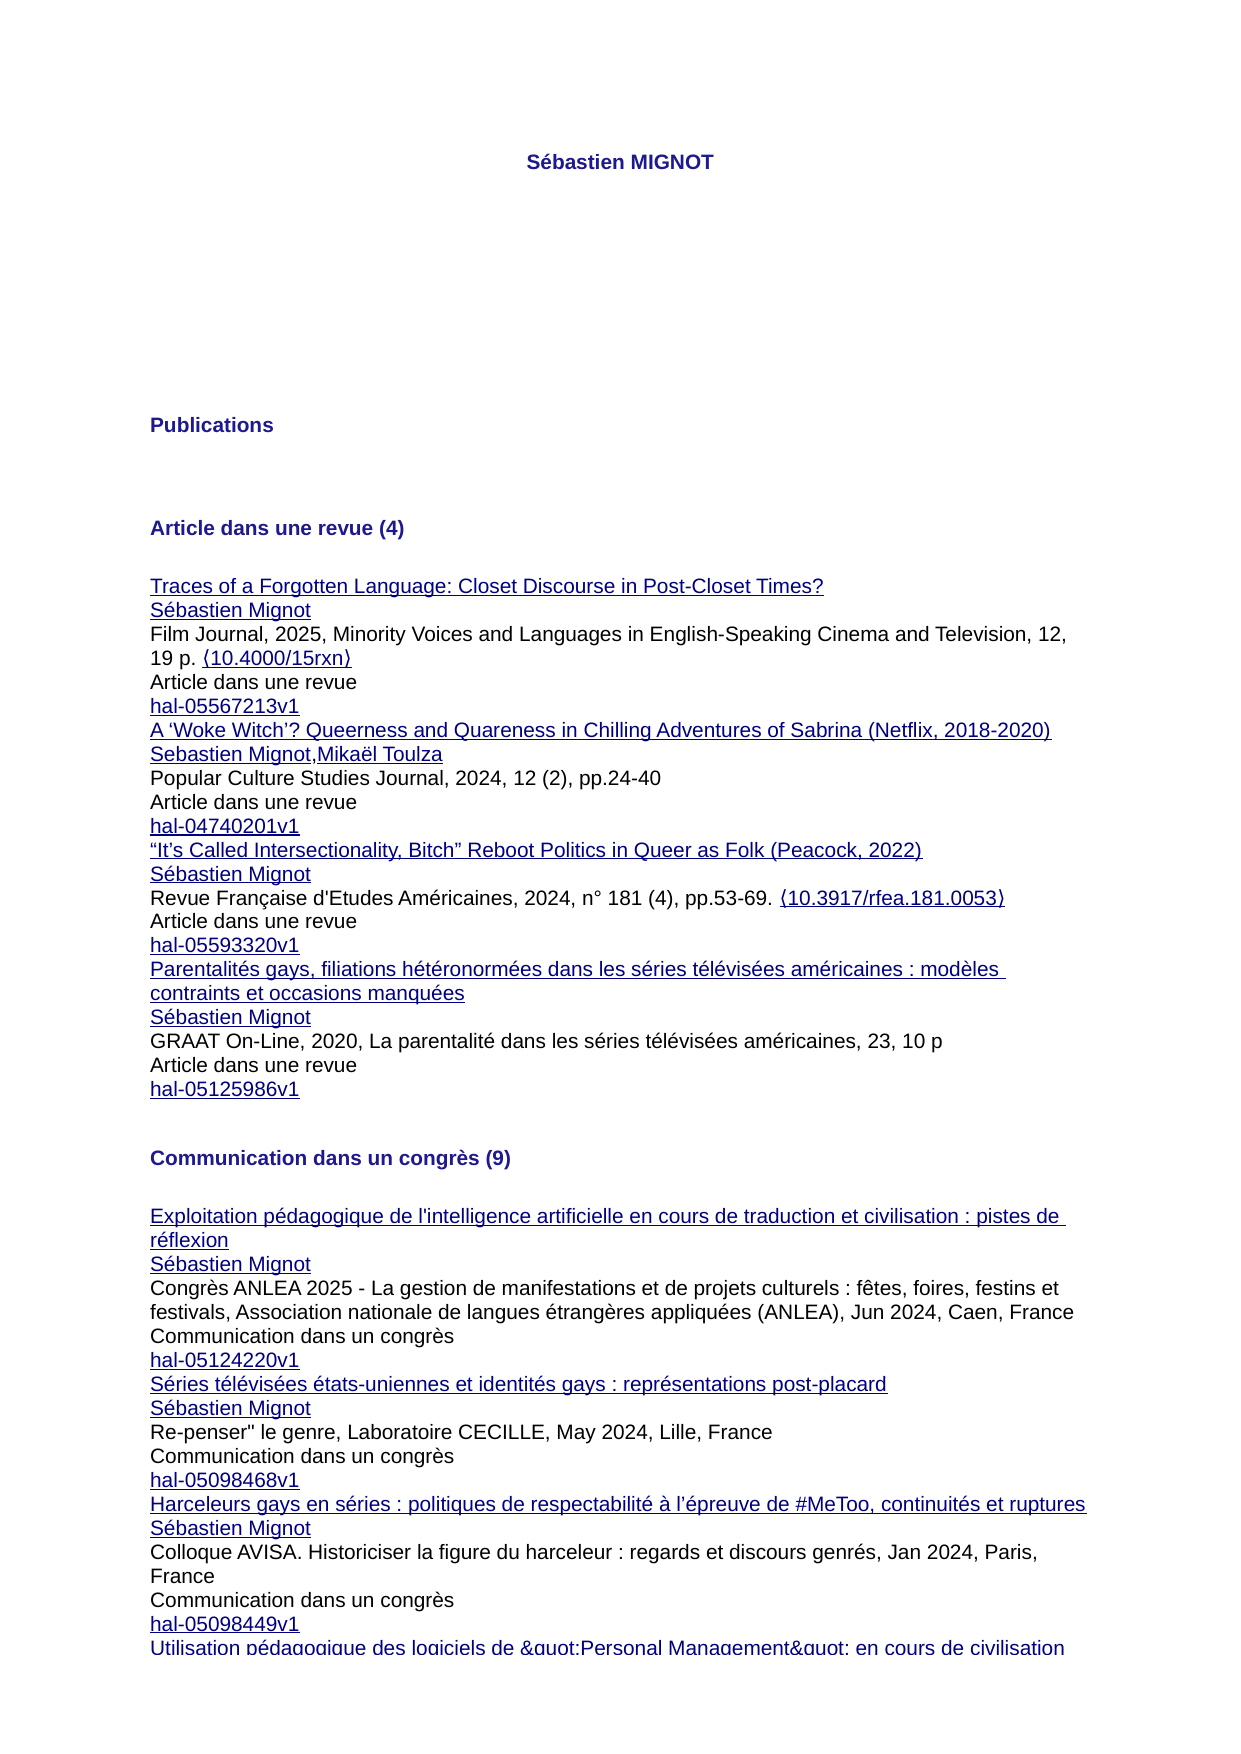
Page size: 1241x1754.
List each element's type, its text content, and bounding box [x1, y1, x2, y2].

table_header Exploitation pédagogique de l'intelligence artificielle en cours de traduction et civilisation : pistes de réflexion Sébastien Mignot Congrès ANLEA 2025 - La gestion de manifestations et de projets culturels : fêtes, foires, festins et festivals, Association nationale de langues étrangères appliquées (ANLEA), Jun 2024, Caen, France Communication dans un congrès hal-05124220v1 [150, 1204, 1090, 1372]
table_cell Parentalités gays, filiations hétéronormées dans les séries télévisées américaines : modèles contraints et occasions manquées Sébastien Mignot GRAAT On-Line, 2020, La parentalité dans les séries télévisées américaines, 23, 10 p Article dans une revue hal-05125986v1 [150, 957, 1090, 1101]
table_cell A ‘Woke Witch’? Queerness and Quareness in Chilling Adventures of Sabrina (Netflix, 2018-2020) Sebastien Mignot,Mikaël Toulza Popular Culture Studies Journal, 2024, 12 (2), pp.24-40 Article dans une revue hal-04740201v1 [150, 718, 1090, 837]
table_header Traces of a Forgotten Language: Closet Discourse in Post-Closet Times? Sébastien Mignot Film Journal, 2025, Minority Voices and Languages in English-Speaking Cinema and Television, 12, 19 p. ⟨10.4000/15rxn⟩ Article dans une revue hal-05567213v1 [150, 574, 1090, 718]
subtitle Sébastien MIGNOT [150, 150, 1090, 174]
table_cell Utilisation pédagogique des logiciels de &quot;Personal Management&quot; en cours de civilisation [150, 1635, 1090, 1655]
table_cell “It’s Called Intersectionality, Bitch” Reboot Politics in Queer as Folk (Peacock, 2022) Sébastien Mignot Revue Française d'Etudes Américaines, 2024, n° 181 (4), pp.53-69. ⟨10.3917/rfea.181.0053⟩ Article dans une revue hal-05593320v1 [150, 838, 1090, 957]
subtitle Article dans une revue (4) [150, 516, 1090, 539]
subtitle Publications [150, 412, 1090, 436]
table_cell Séries télévisées états-uniennes et identités gays : représentations post-placard Sébastien Mignot Re-penser" le genre, Laboratoire CECILLE, May 2024, Lille, France Communication dans un congrès hal-05098468v1 [150, 1372, 1090, 1492]
subtitle Communication dans un congrès (9) [150, 1146, 1090, 1170]
table_cell Harceleurs gays en séries : politiques de respectabilité à l’épreuve de #MeToo, continuités et ruptures Sébastien Mignot Colloque AVISA. Historiciser la figure du harceleur : regards et discours genrés, Jan 2024, Paris, France Communication dans un congrès hal-05098449v1 [150, 1492, 1090, 1635]
